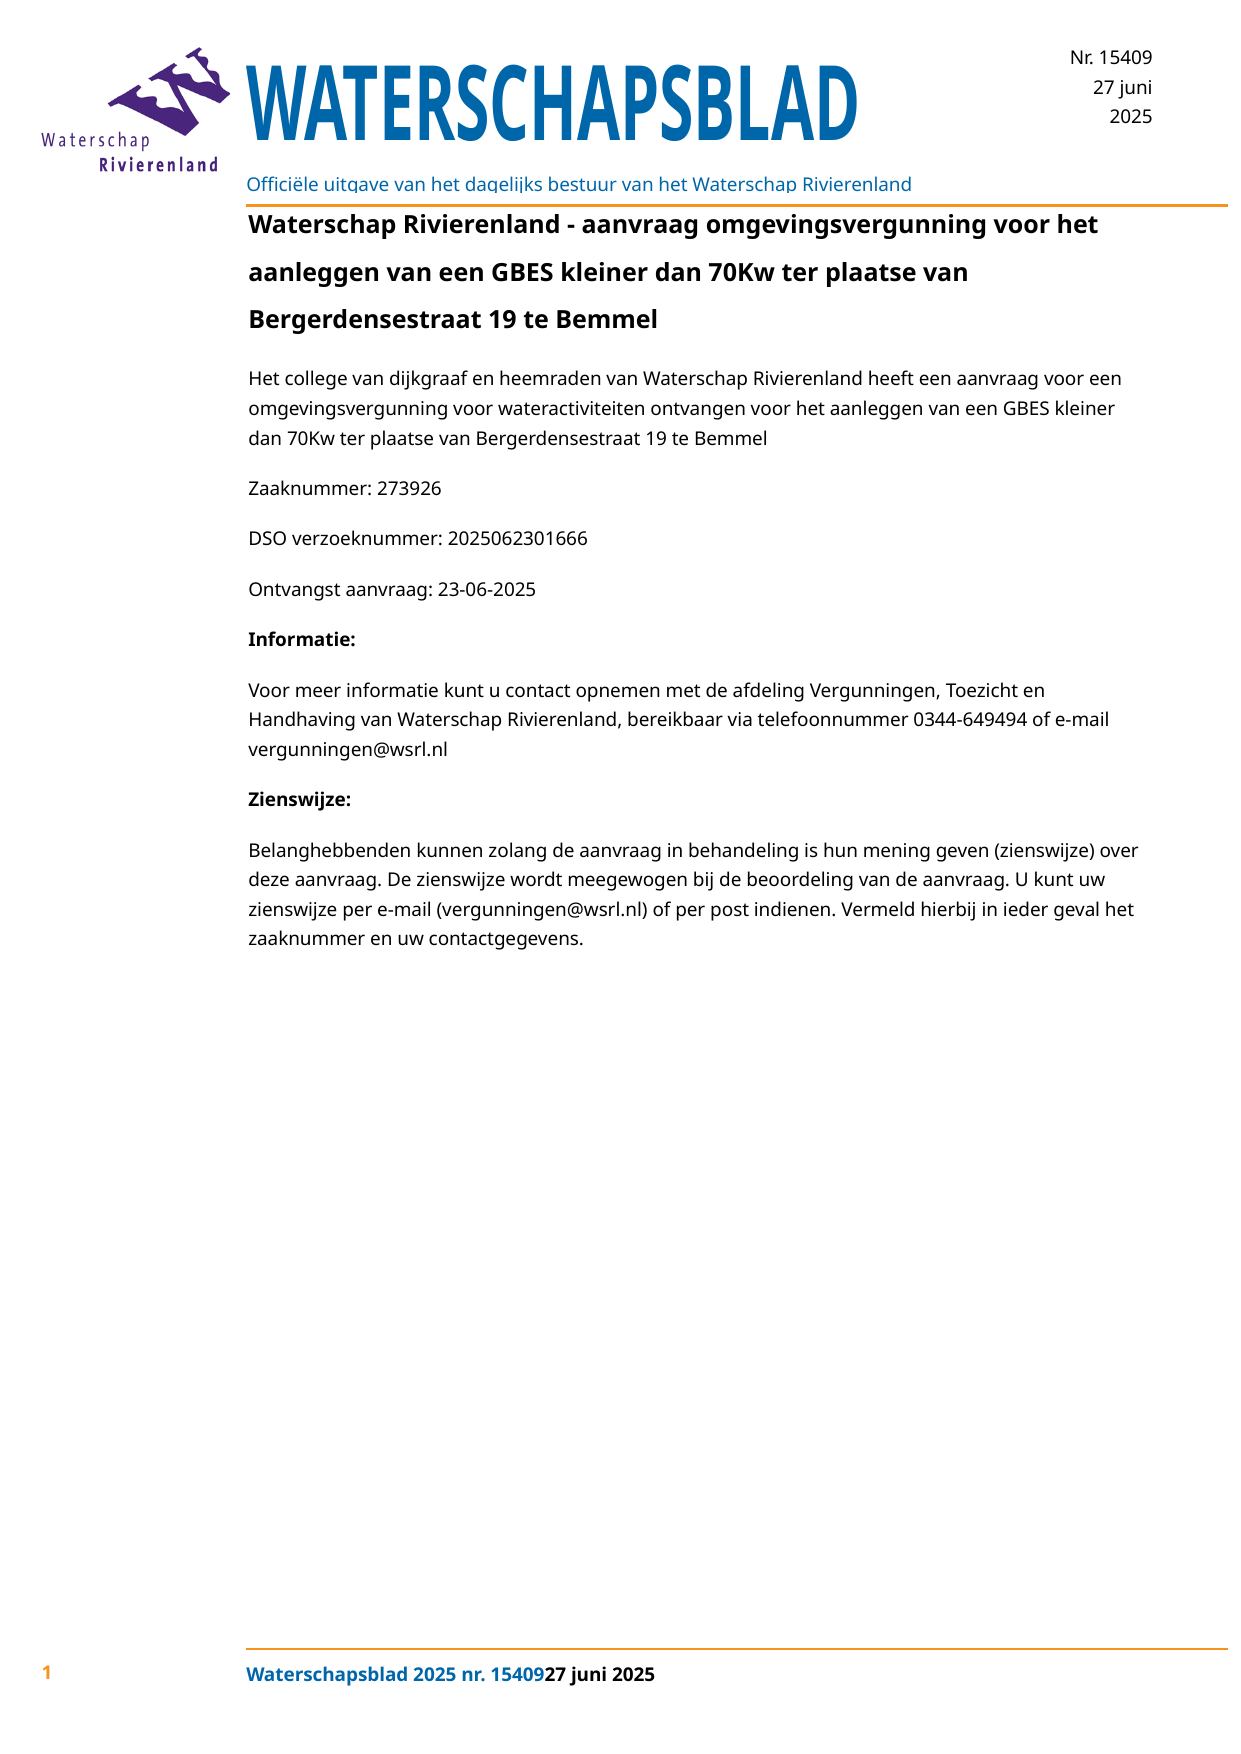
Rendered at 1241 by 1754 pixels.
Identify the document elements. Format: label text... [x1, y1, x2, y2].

text Zienswijze: [248, 786, 1152, 812]
text Voor meer informatie kunt u contact opnemen met de afdeling Vergunningen, Toezicht en Handhaving van Waterschap Rivierenland, bereikbaar via telefoonnummer 0344-649494 of e-mail vergunningen@wsrl.nl [248, 677, 1152, 762]
text Belanghebbenden kunnen zolang de aanvraag in behandeling is hun mening geven (zienswijze) over deze aanvraag. De zienswijze wordt meegewogen bij de beoordeling van de aanvraag. U kunt uw zienswijze per e-mail (vergunningen@wsrl.nl) of per post indienen. Vermeld hierbij in ieder geval het zaaknummer en uw contactgegevens. [248, 837, 1152, 951]
text Informatie: [248, 626, 1152, 652]
text DSO verzoeknummer: 2025062301666 [248, 526, 1152, 551]
picture [41, 47, 231, 172]
text Waterschap Rivierenland - aanvraag omgevingsvergunning voor het aanleggen van een GBES kleiner dan 70Kw ter plaatse van Bergerdensestraat 19 te Bemmel [248, 207, 1152, 336]
text Zaaknummer: 273926 [248, 475, 1152, 501]
text Ontvangst aanvraag: 23-06-2025 [248, 576, 1152, 602]
text Het college van dijkgraaf en heemraden van Waterschap Rivierenland heeft een aanvraag voor een omgevingsvergunning voor wateractiviteiten ontvangen voor het aanleggen van een GBES kleiner dan 70Kw ter plaatse van Bergerdensestraat 19 te Bemmel [248, 366, 1152, 450]
